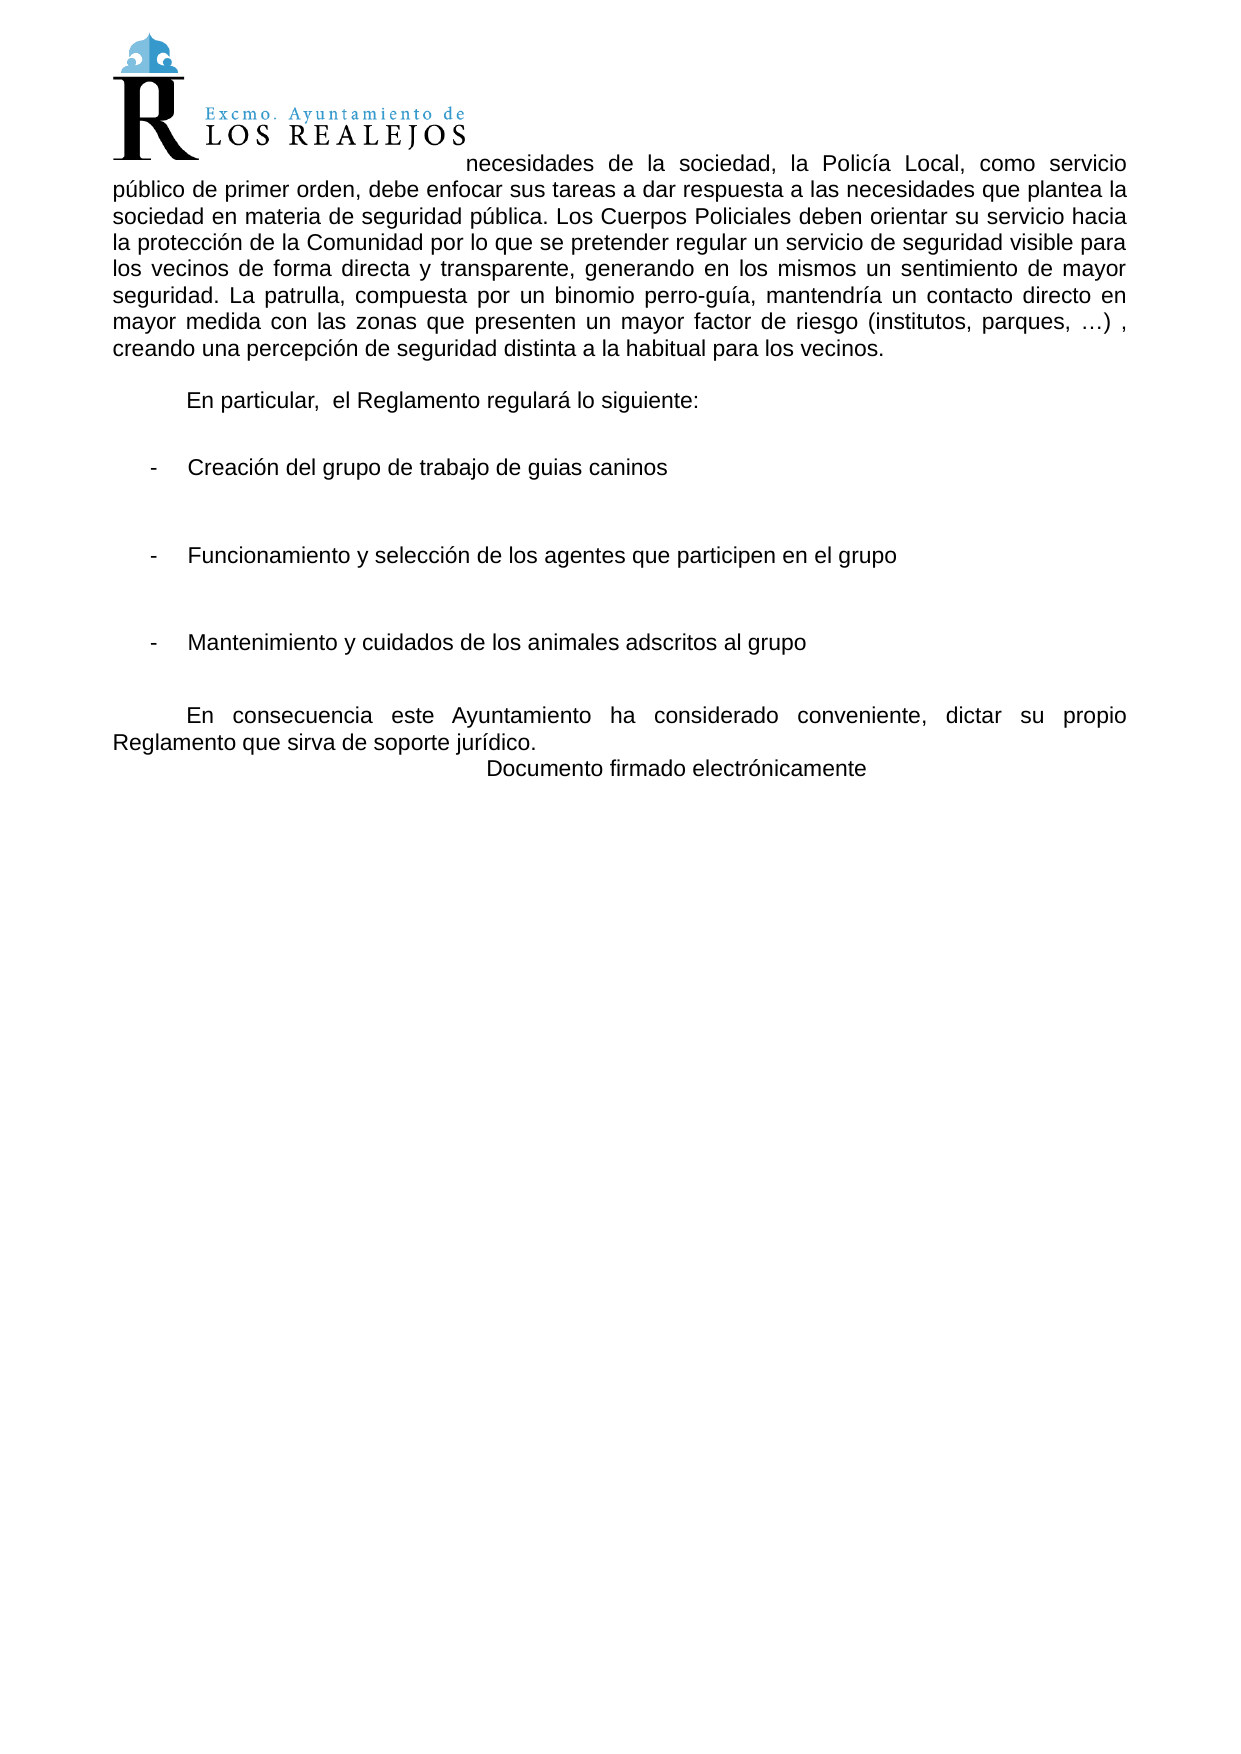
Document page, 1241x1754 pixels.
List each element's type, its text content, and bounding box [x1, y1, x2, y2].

text En consecuencia este Ayuntamiento ha considerado conveniente, dictar su propio Reglamento que sirva de soporte jurídico. [112, 702, 1128, 755]
list Funcionamiento y selección de los agentes que participen en el grupo [150, 538, 1128, 570]
text necesidades de la sociedad, la Policía Local, como servicio público de primer orden, debe enfocar sus tareas a dar respuesta a las necesidades que plantea la sociedad en materia de seguridad pública. Los Cuerpos Policiales deben orientar su servicio hacia la protección de la Comunidad por lo que se pretender regular un servicio de seguridad visible para los vecinos de forma directa y transparente, generando en los mismos un sentimiento de mayor seguridad. La patrulla, compuesta por un binomio perro-guía, mantendría un contacto directo en mayor medida con las zonas que presenten un mayor factor de riesgo (institutos, parques, …) , creando una percepción de seguridad distinta a la habitual para los vecinos. [112, 150, 1128, 361]
text En particular, el Reglamento regulará lo siguiente: [112, 387, 1128, 413]
list Creación del grupo de trabajo de guias caninos [150, 451, 1128, 482]
text Documento firmado electrónicamente [112, 755, 1128, 781]
list Mantenimiento y cuidados de los animales adscritos al grupo [150, 626, 1128, 657]
